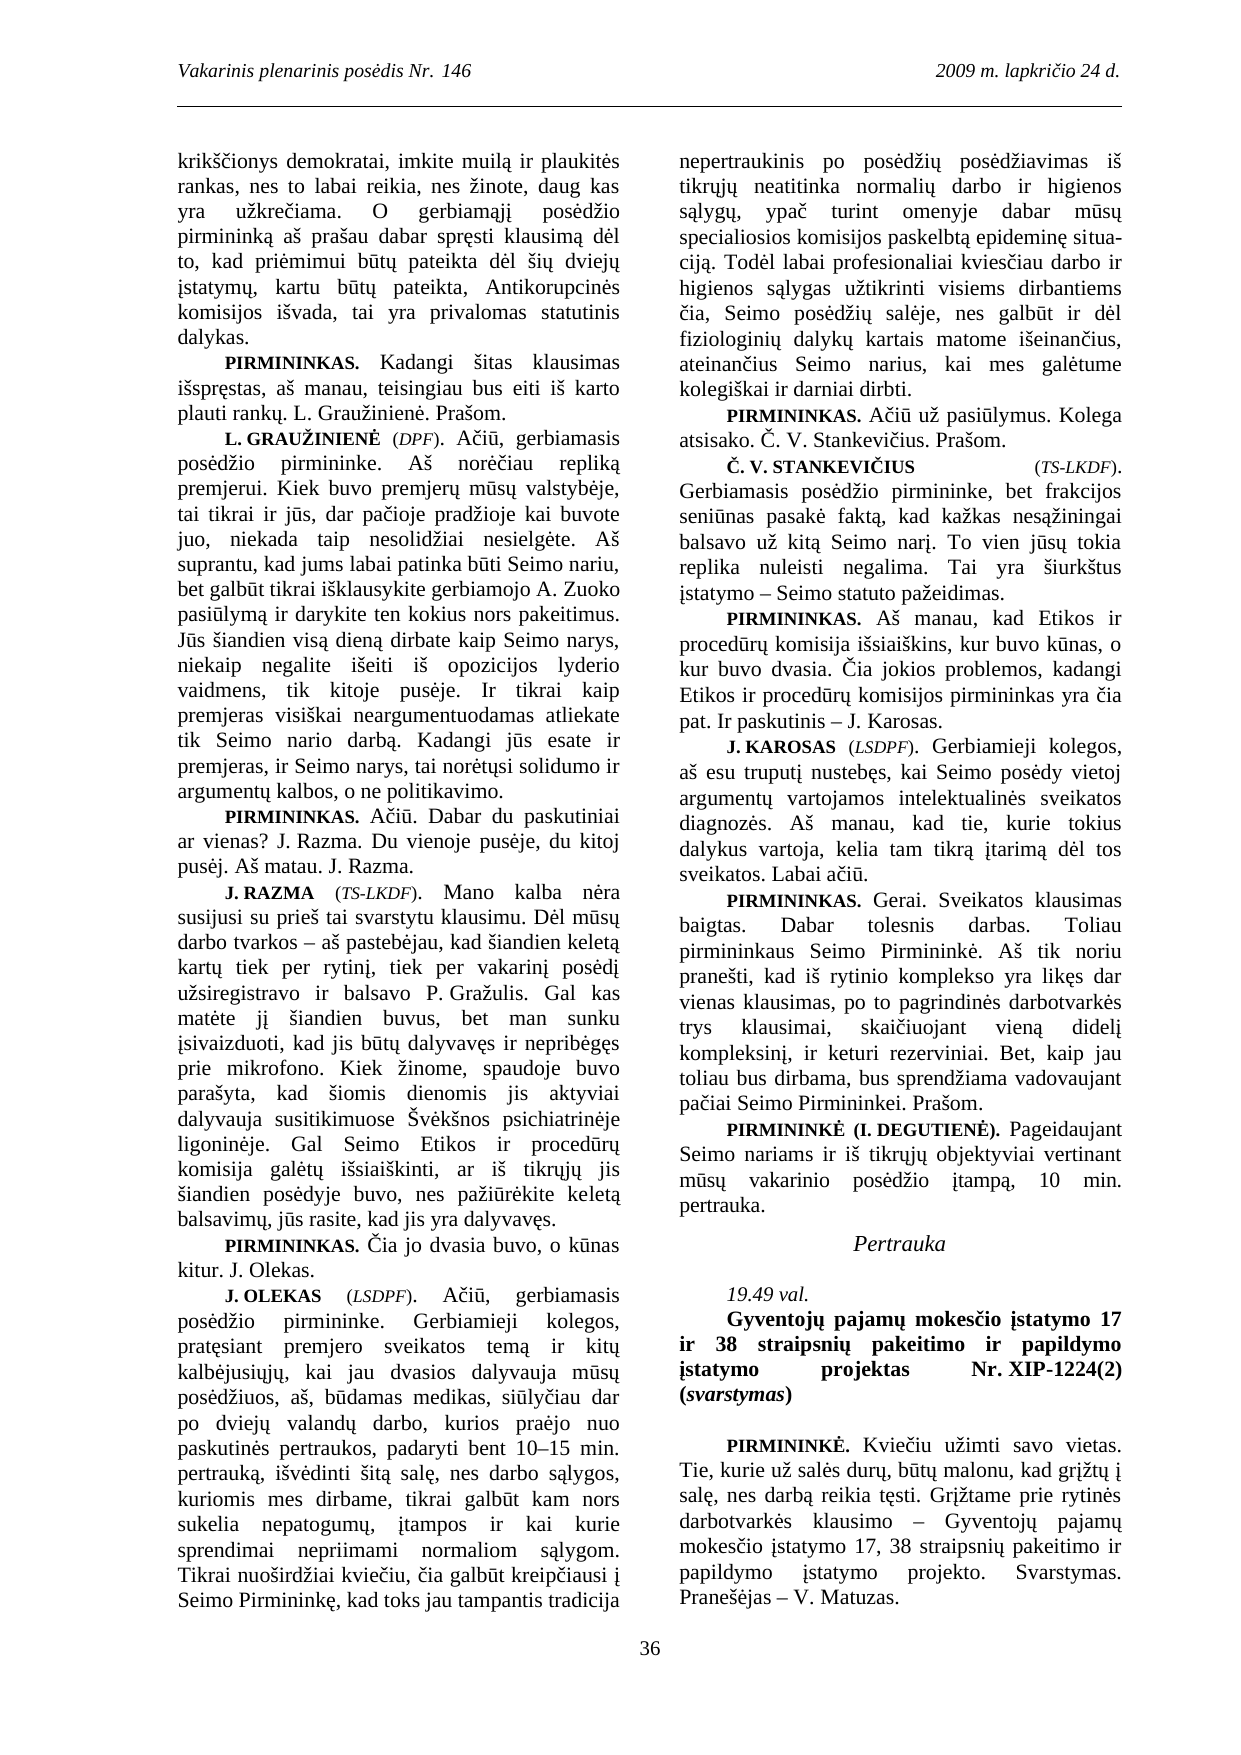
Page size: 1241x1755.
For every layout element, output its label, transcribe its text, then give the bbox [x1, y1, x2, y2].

text PIRMININKĖ (I. DEGUTIENĖ). Pageidaujant Seimo nariams ir iš tikrųjų objektyviai vertinant mūsų vakarinio posėdžio įtampą, 10 min. pertrauka. [679, 1116, 1122, 1217]
text J. RAZMA (TS-LKDF). Mano kalba nėra susijusi su prieš tai svarstytu klausimu. Dėl mūsų darbo tvarkos – aš pastebėjau, kad šiandien keletą kartų tiek per rytinį, tiek per vakarinį posėdį užsiregistravo ir balsavo P. Gražulis. Gal kas matėte jį šiandien buvus, bet man sunku įsivaizduoti, kad jis būtų dalyvavęs ir nepribėgęs prie mikrofono. Kiek žinome, spaudoje buvo parašyta, kad šiomis dienomis jis aktyviai dalyvauja susitikimuose Švė­kšnos psichiatrinėje ligoninėje. Gal Seimo Etikos ir procedūrų komisija galėtų išsiaiškinti, ar iš tikrųjų jis šiandien posėdyje buvo, nes pažiūrėkite ke­letą balsavimų, jūs rasite, kad jis yra dalyvavęs. [177, 879, 620, 1232]
text PIRMININKAS. Kadangi šitas klausimas išspręstas, aš manau, teisingiau bus eiti iš karto plauti rankų. L. Graužinienė. Prašom. [177, 349, 620, 425]
text PIRMININKĖ. Kviečiu užimti savo vietas. Tie, kurie už salės durų, būtų malonu, kad grįžtų į salę, nes darbą reikia tęsti. Grįžtame prie rytinės darbotvarkės klausimo – Gyventojų pajamų mokesčio įstatymo 17, 38 straipsnių pakeitimo ir papildymo įstatymo projekto. Svarstymas. Pranešėjas – V. Matuzas. [679, 1432, 1122, 1609]
text PIRMININKAS. Aš manau, kad Etikos ir procedūrų komisija išsiaiškins, kur buvo kūnas, o kur buvo dvasia. Čia jokios problemos, kadangi Etikos ir procedūrų komisijos pirmininkas yra čia pat. Ir paskutinis – J. Karosas. [679, 605, 1122, 733]
text Gyventojų pajamų mokesčio įstatymo 17 ir 38 straipsnių pakeitimo ir papildymo įstatymo projektas Nr. XIP-1224(2) (svarstymas) [679, 1306, 1122, 1406]
text krikščionys demokratai, imkite muilą ir plaukitės rankas, nes to labai reikia, nes žinote, daug kas yra užkrečiama. O gerbiamąjį posėdžio pirmininką aš prašau dabar spręsti klausimą dėl to, kad priėmimui būtų pateikta dėl šių dviejų įstatymų, kartu būtų pateikta, Antikorupcinės komisijos iš­vada, tai yra privalomas statutinis dalykas. [177, 148, 620, 349]
text nepertraukinis po posėdžių posėdžiavimas iš tikrųjų neatitinka normalių darbo ir higienos sąlygų, ypač turint omenyje dabar mūsų specialiosios komisijos paskelbtą epideminę si­tua­ciją. Todėl labai profesionaliai kviesčiau darbo ir higienos sąlygas užtikrinti visiems dirbantiems čia, Seimo posėdžių salėje, nes galbūt ir dėl fiziologinių dalykų kartais matome išeinančius, ateinančius Seimo narius, kai mes galėtume kolegiškai ir darniai dirbti. [679, 148, 1122, 402]
text Č. V. STANKEVIČIUS (TS-LKDF). Gerbiamasis posėdžio pirmininke, bet frakcijos seniūnas pa­sakė faktą, kad kažkas nesąžiningai balsavo už kitą Seimo narį. To vien jūsų tokia replika nuleisti negalima. Tai yra šiurkštus įstatymo – Seimo statuto pažeidimas. [679, 453, 1122, 605]
text L. GRAUŽINIENĖ (DPF). Ačiū, gerbiamasis posėdžio pirmininke. Aš norėčiau repliką premjerui. Kiek buvo premjerų mūsų valstybėje, tai tikrai ir jūs, dar pačioje pradžioje kai buvote juo, niekada taip nesolidžiai nesielgėte. Aš suprantu, kad jums labai patinka būti Seimo nariu, bet galbūt tik­rai išklausykite gerbiamojo A. Zuoko pasiūlymą ir darykite ten kokius nors pakeitimus. Jūs šiandien visą dieną dirbate kaip Seimo narys, niekaip negalite išeiti iš opozicijos lyderio vaidmens, tik kitoje pusėje. Ir tikrai kaip premjeras visiškai neargumentuodamas atliekate tik Seimo nario dar­bą. Kadangi jūs esate ir premjeras, ir Seimo narys, tai norėtųsi solidumo ir argumentų kalbos, o ne politikavimo. [177, 425, 620, 803]
text J. KAROSAS (LSDPF). Gerbiamieji kolegos, aš esu truputį nustebęs, kai Seimo posėdy vietoj argumentų vartojamos intelektualinės sveikatos diagnozės. Aš manau, kad tie, kurie tokius dalykus vartoja, kelia tam tikrą įtarimą dėl tos sveikatos. Labai ačiū. [679, 733, 1122, 887]
text PIRMININKAS. Ačiū už pasiūlymus. Kolega at­sisako. Č. V. Stankevičius. Prašom. [679, 402, 1122, 453]
text J. OLEKAS (LSDPF). Ačiū, gerbiamasis posėdžio pirmininke. Gerbiamieji kolegos, pratęsiant premjero sveikatos temą ir kitų kalbėjusiųjų, kai jau dvasios dalyvauja mūsų posėdžiuos, aš, būdamas medikas, siūlyčiau dar po dviejų valandų darbo, kurios praėjo nuo paskutinės pertraukos, padaryti bent 10–15 min. pertrauką, išvėdinti šitą salę, nes darbo sąlygos, kuriomis mes dirbame, tik­rai galbūt kam nors sukelia nepatogumų, įtampos ir kai kurie sprendimai nepriimami normaliom sąlygom. Tikrai nuoširdžiai kviečiu, čia galbūt krei­pčiausi į Seimo Pirmininkę, kad toks jau tampantis tradicija [177, 1282, 620, 1613]
text Pertrauka [679, 1230, 1122, 1256]
text PIRMININKAS. Gerai. Sveikatos klausimas baigtas. Dabar tolesnis darbas. Toliau pirmininkaus Seimo Pirmininkė. Aš tik noriu pranešti, kad iš rytinio komplekso yra likęs dar vienas klausimas, po to pagrindinės darbotvarkės trys klausimai, skaičiuojant vieną didelį kompleksinį, ir keturi rezerviniai. Bet, kaip jau toliau bus dirbama, bus sprendžiama vadovaujant pačiai Seimo Pirmininkei. Prašom. [679, 887, 1122, 1116]
text PIRMININKAS. Ačiū. Dabar du paskutiniai ar vienas? J. Razma. Du vienoje pusėje, du kitoj pusėj. Aš matau. J. Razma. [177, 803, 620, 879]
text 19.49 val. [726, 1282, 1122, 1306]
text PIRMININKAS. Čia jo dvasia buvo, o kūnas kitur. J. Olekas. [177, 1232, 620, 1282]
